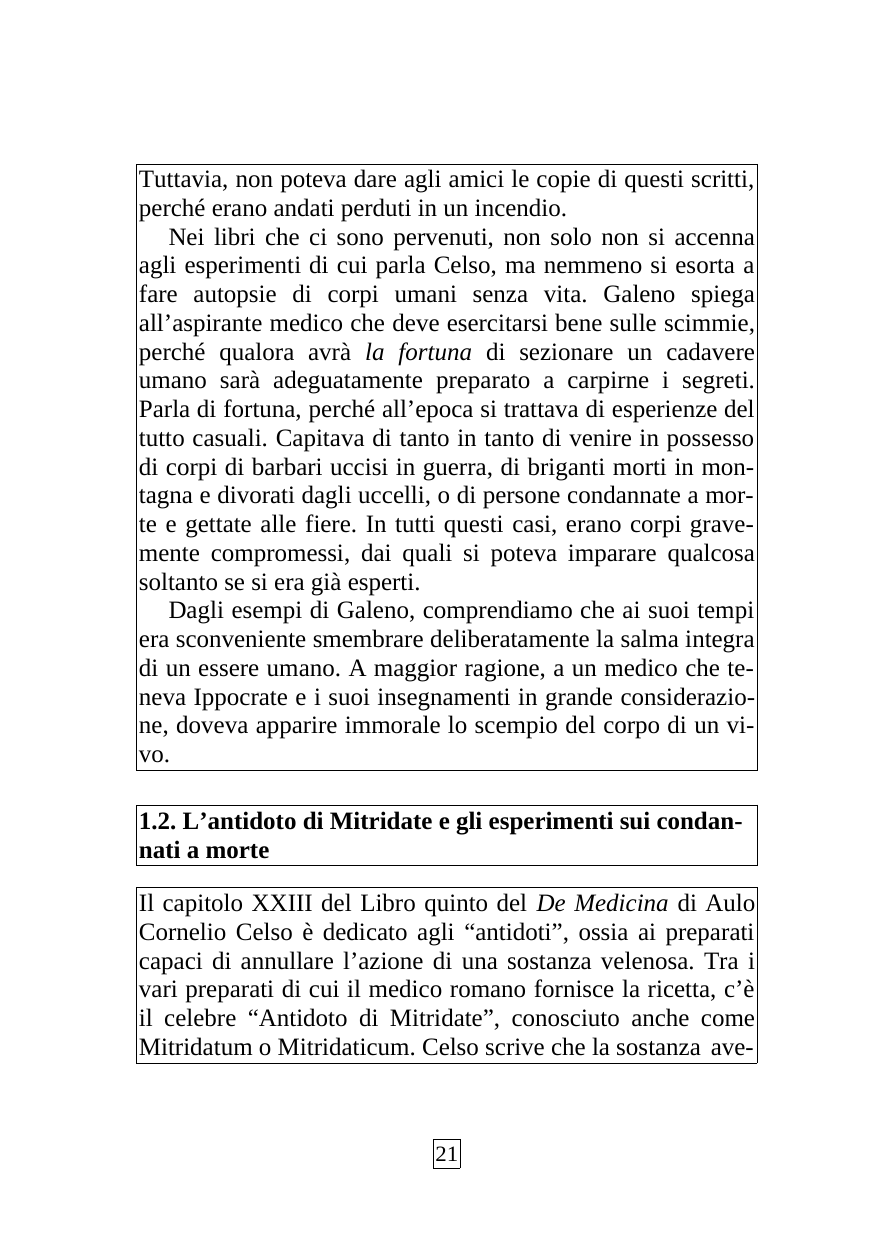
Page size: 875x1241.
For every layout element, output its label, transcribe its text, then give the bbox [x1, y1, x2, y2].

text Nei libri che ci sono pervenuti, non solo non si accenna agli esperimenti di cui parla Celso, ma nemmeno si esorta a fare autopsie di corpi umani senza vita. Galeno spiega all’aspirante medico che deve esercitarsi bene sulle scimmie, perché qualora avrà la fortuna di sezionare un cadavere umano sarà adeguatamente preparato a carpirne i segreti. Parla di fortuna, perché all’epoca si trattava di esperienze del tutto casuali. Capitava di tanto in tanto di venire in possesso di corpi di barbari uccisi in guerra, di briganti morti in mon- tagna e divorati dagli uccelli, o di persone condannate a mor- te e gettate alle fiere. In tutti questi casi, erano corpi grave- mente compromessi, dai quali si poteva imparare qualcosa soltanto se si era già esperti. [139, 222, 755, 595]
text nati a morte [139, 835, 757, 863]
text 21 [435, 1141, 460, 1166]
text 1.2. L’antidoto di Mitridate e gli esperimenti sui condan- [139, 806, 757, 834]
text Il capitolo XXIII del Libro quinto del De Medicina di Aulo Cornelio Celso è dedicato agli “antidoti”, ossia ai preparati capaci di annullare l’azione di una sostanza velenosa. Tra i vari preparati di cui il medico romano fornisce la ricetta, c’è il celebre “Antidoto di Mitridate”, conosciuto anche come Mitridatum o Mitridaticum. Celso scrive che la sostanza ave- [139, 888, 755, 1061]
text Dagli esempi di Galeno, comprendiamo che ai suoi tempi era sconveniente smembrare deliberatamente la salma integra di un essere umano. A maggior ragione, a un medico che te- neva Ippocrate e i suoi insegnamenti in grande considerazio- ne, doveva apparire immorale lo scempio del corpo di un vi- vo. [139, 595, 755, 768]
text Tuttavia, non poteva dare agli amici le copie di questi scritti, perché erano andati perduti in un incendio. [139, 165, 755, 221]
